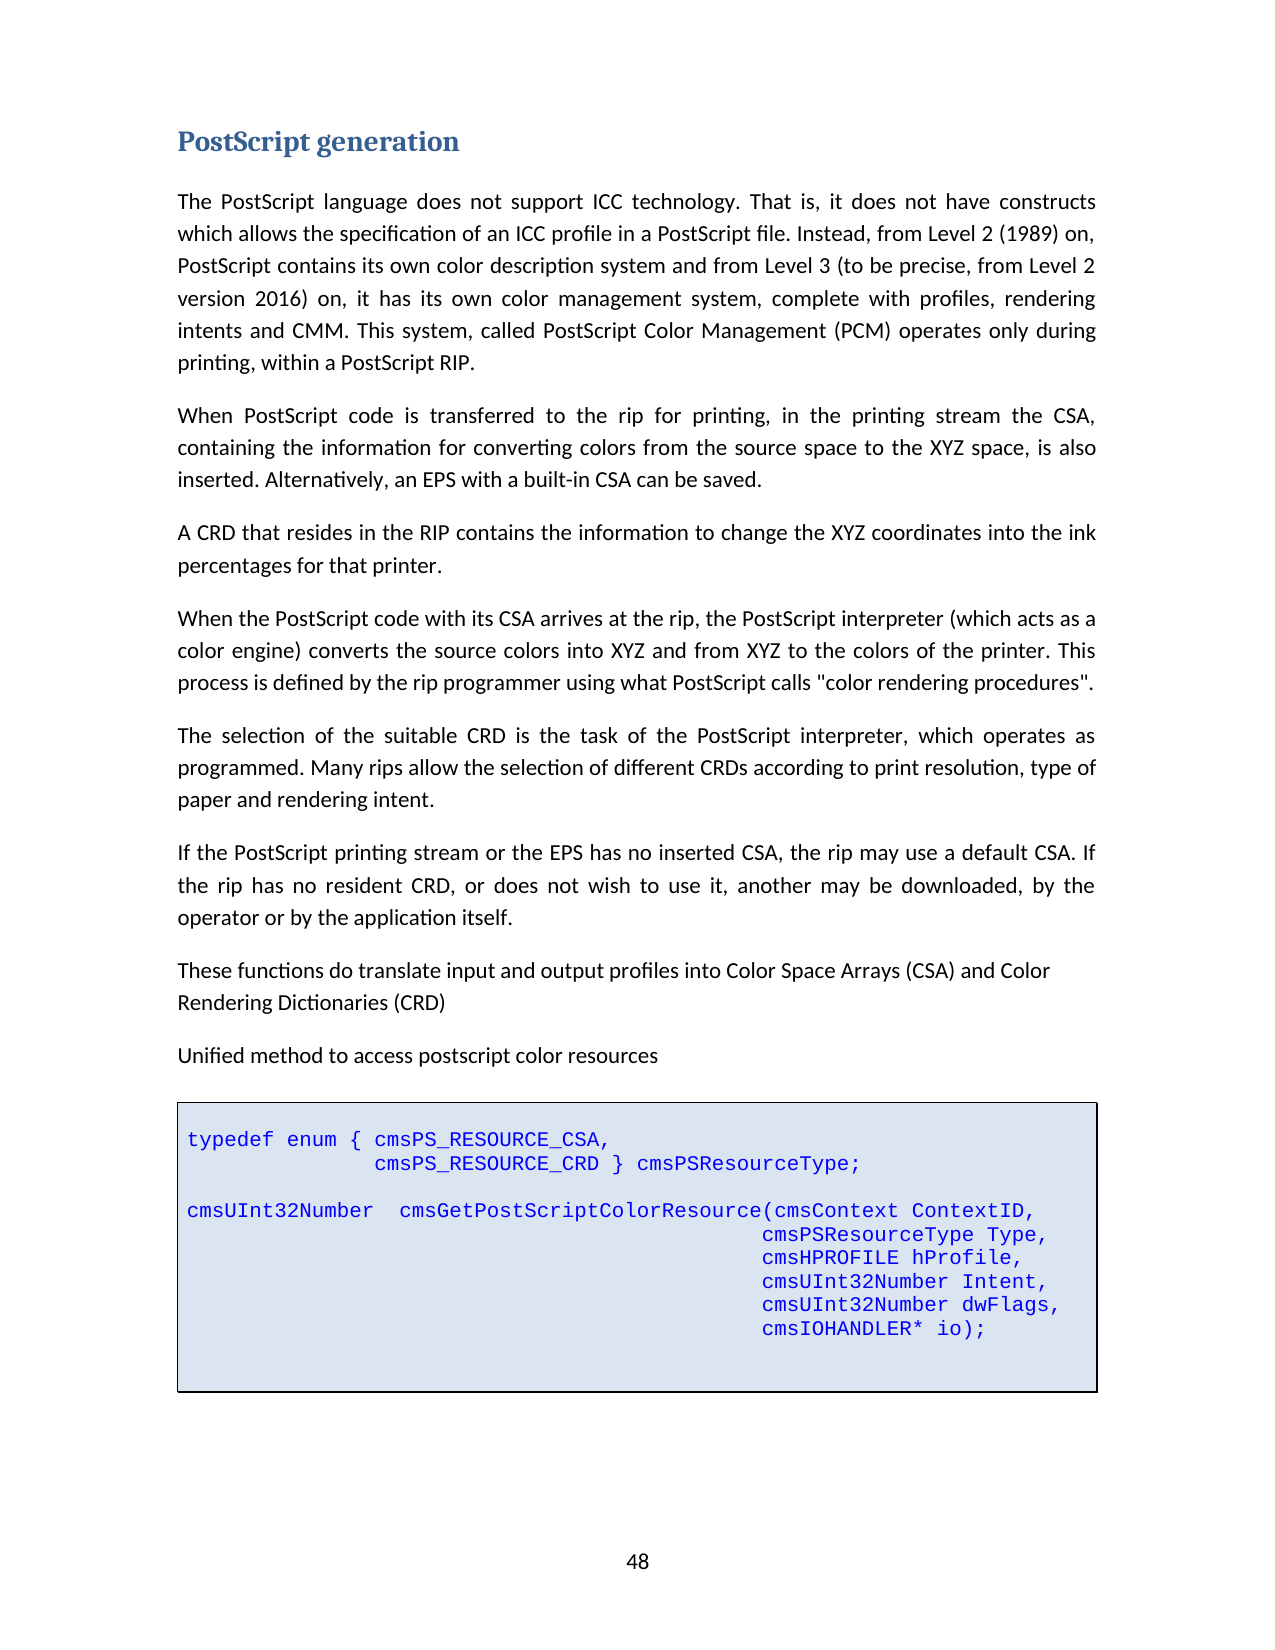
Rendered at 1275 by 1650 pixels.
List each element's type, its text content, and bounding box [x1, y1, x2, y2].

text typedef enum { cmsPS_RESOURCE_CSA, [178, 1126, 1096, 1149]
text These functions do translate input and output profiles into Color Space Arrays (CSA) and Color Rendering Dictionaries (CRD) [177, 956, 1098, 1016]
text When the PostScript code with its CSA arrives at the rip, the PostScript interpreter (which acts as a color engine) converts the source colors into XYZ and from XYZ to the colors of the printer. This process is defined by the rip programmer using what PostScript calls "color rendering procedures". [177, 604, 1098, 696]
text The selection of the suitable CRD is the task of the PostScript interpreter, which operates as programmed. Many rips allow the selection of different CRDs according to print resolution, type of paper and rendering intent. [177, 721, 1098, 813]
text cmsHPROFILE hProfile, [178, 1244, 1096, 1268]
text cmsPS_RESOURCE_CRD } cmsPSResourceType; [178, 1149, 1096, 1173]
text cmsUInt32Number cmsGetPostScriptColorResource(cmsContext ContextID, [178, 1197, 1096, 1220]
text Unified method to access postscript color resources [177, 1041, 1098, 1069]
text When PostScript code is transferred to the rip for printing, in the printing stream the CSA, containing the information for converting colors from the source space to the XYZ space, is also inserted. Alternatively, an EPS with a built-in CSA can be saved. [177, 401, 1098, 493]
text If the PostScript printing stream or the EPS has no inserted CSA, the rip may use a default CSA. If the rip has no resident CRD, or does not wish to use it, another may be downloaded, by the operator or by the application itself. [177, 838, 1098, 931]
text cmsIOHANDLER* io); [178, 1315, 1096, 1339]
text cmsPSResourceType Type, [178, 1220, 1096, 1244]
subtitle PostScript generation [177, 125, 1098, 158]
text cmsUInt32Number dwFlags, [178, 1291, 1096, 1315]
text The PostScript language does not support ICC technology. That is, it does not have constructs which allows the specification of an ICC profile in a PostScript file. Instead, from Level 2 (1989) on, PostScript contains its own color description system and from Level 3 (to be precise, from Level 2 version 2016) on, it has its own color management system, complete with profiles, rendering intents and CMM. This system, called PostScript Color Management (PCM) operates only during printing, within a PostScript RIP. [177, 187, 1098, 376]
text A CRD that resides in the RIP contains the information to change the XYZ coordinates into the ink percentages for that printer. [177, 518, 1098, 579]
text cmsUInt32Number Intent, [178, 1268, 1096, 1291]
